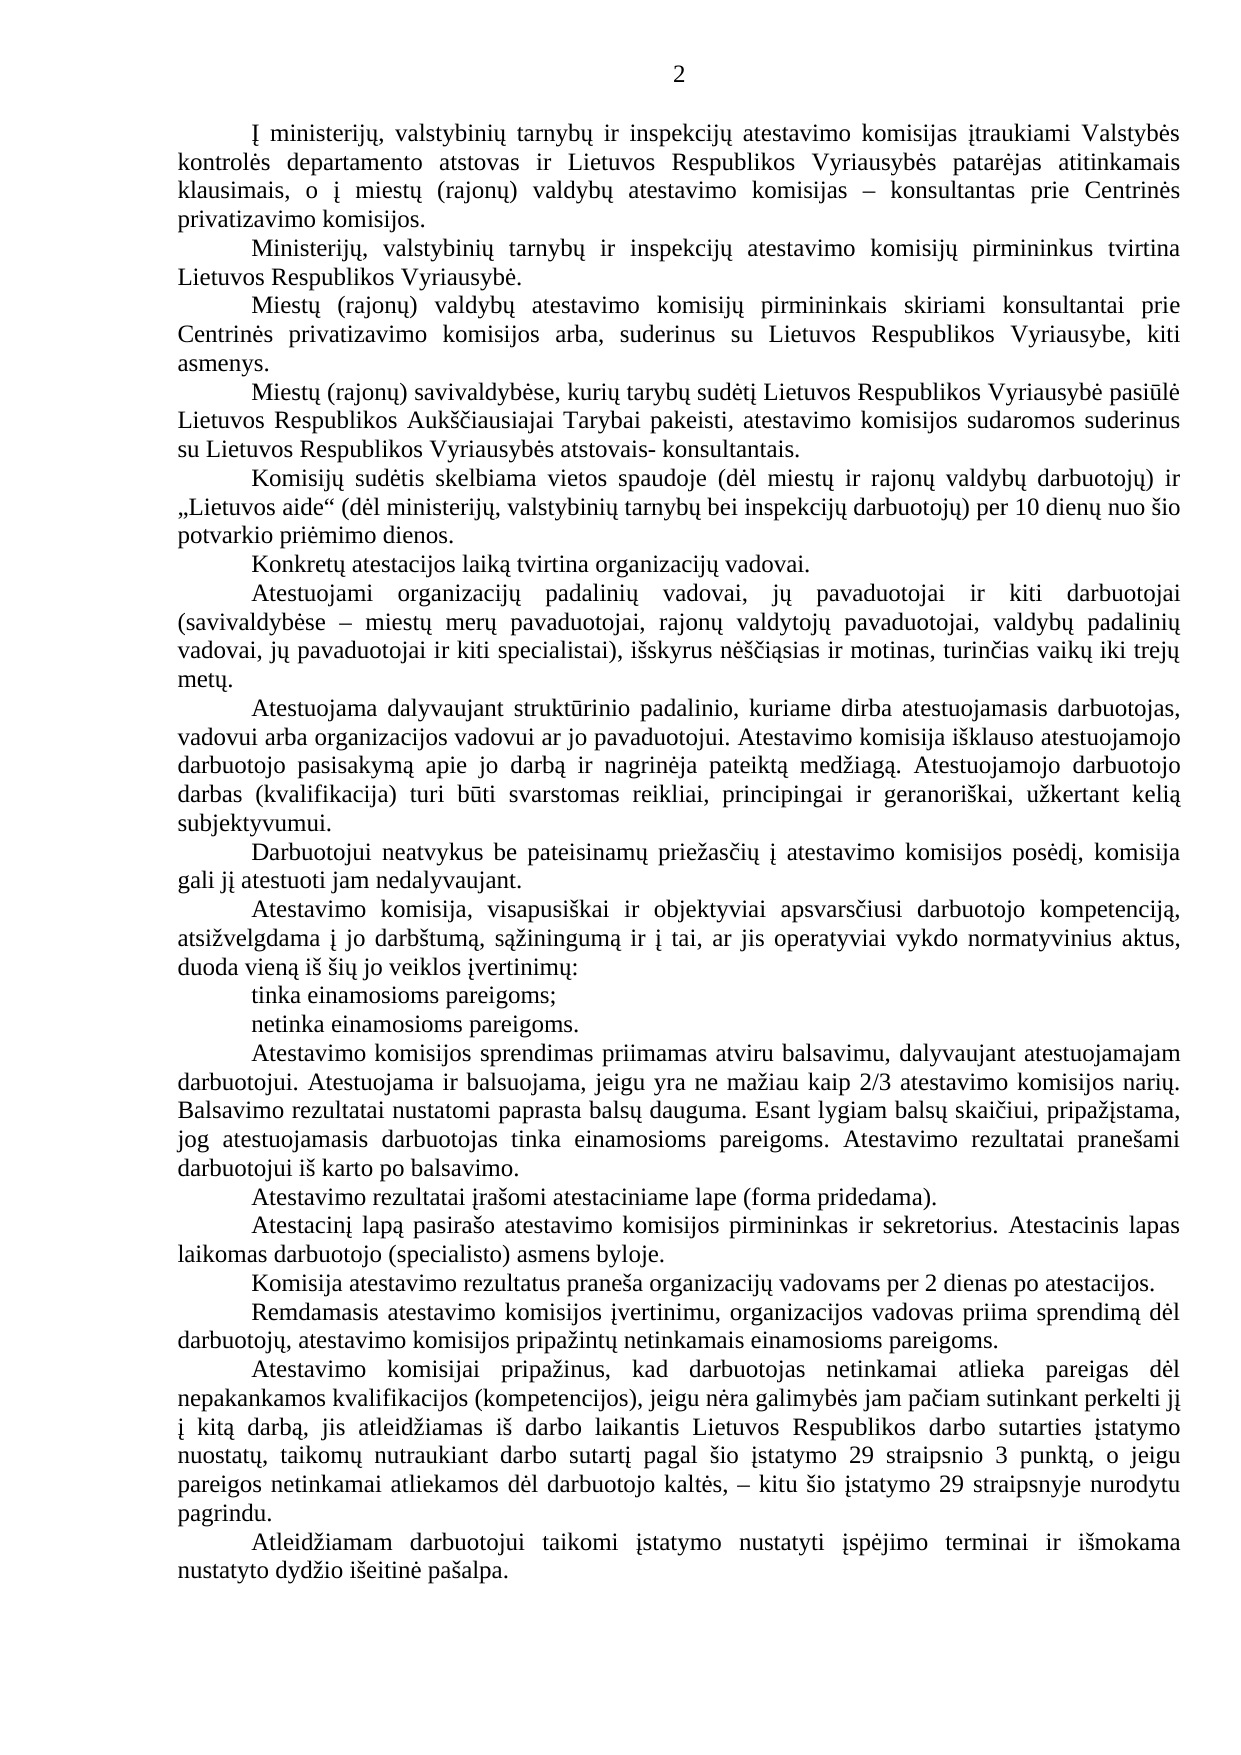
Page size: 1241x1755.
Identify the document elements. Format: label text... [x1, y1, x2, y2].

text tinka einamosioms pareigoms; [177, 981, 1181, 1009]
text Remdamasis atestavimo komisijos įvertinimu, organizacijos vadovas priima sprendimą dėl darbuotojų, atestavimo komisijos pripažintų netinkamais einamosioms pareigoms. [177, 1297, 1181, 1354]
text Atestavimo komisijos sprendimas priimamas atviru balsavimu, dalyvaujant atestuojamajam darbuotojui. Atestuojama ir balsuojama, jeigu yra ne mažiau kaip 2/3 atestavimo komisijos narių. Balsavimo rezultatai nustatomi paprasta balsų dauguma. Esant lygiam balsų skaičiui, pripažįstama, jog atestuojamasis darbuotojas tinka einamosioms pareigoms. Atestavimo rezultatai pranešami darbuotojui iš karto po balsavimo. [177, 1038, 1181, 1182]
text Atestavimo rezultatai įrašomi atestaciniame lape (forma pridedama). [177, 1182, 1181, 1211]
text Atestuojami organizacijų padalinių vadovai, jų pavaduotojai ir kiti darbuotojai (savivaldybėse – miestų merų pavaduotojai, rajonų valdytojų pavaduotojai, valdybų padalinių vadovai, jų pavaduotojai ir kiti specialistai), išskyrus nėščiąsias ir motinas, turinčias vaikų iki trejų metų. [177, 578, 1181, 693]
text Atestavimo komisija, visapusiškai ir objektyviai apsvarsčiusi darbuotojo kompetenciją, atsižvelgdama į jo darbštumą, sąžiningumą ir į tai, ar jis operatyviai vykdo normatyvinius aktus, duoda vieną iš šių jo veiklos įvertinimų: [177, 894, 1181, 981]
text Į ministerijų, valstybinių tarnybų ir inspekcijų atestavimo komisijas įtraukiami Valstybės kontrolės departamento atstovas ir Lietuvos Respublikos Vyriausybės patarėjas atitinkamais klausimais, o į miestų (rajonų) valdybų atestavimo komisijas – konsultantas prie Centrinės privatizavimo komisijos. [177, 118, 1181, 233]
text Ministerijų, valstybinių tarnybų ir inspekcijų atestavimo komisijų pirmininkus tvirtina Lietuvos Respublikos Vyriausybė. [177, 233, 1181, 291]
text Atleidžiamam darbuotojui taikomi įstatymo nustatyti įspėjimo terminai ir išmokama nustatyto dydžio išeitinė pašalpa. [177, 1527, 1181, 1584]
text Darbuotojui neatvykus be pateisinamų priežasčių į atestavimo komisijos posėdį, komisija gali jį atestuoti jam nedalyvaujant. [177, 837, 1181, 894]
text Atestuojama dalyvaujant struktūrinio padalinio, kuriame dirba atestuojamasis darbuotojas, vadovui arba organizacijos vadovui ar jo pavaduotojui. Atestavimo komisija išklauso atestuojamojo darbuotojo pasisakymą apie jo darbą ir nagrinėja pateiktą medžiagą. Atestuojamojo darbuotojo darbas (kvalifikacija) turi būti svarstomas reikliai, principingai ir geranoriškai, užkertant kelią subjektyvumui. [177, 693, 1181, 837]
text Komisija atestavimo rezultatus praneša organizacijų vadovams per 2 dienas po atestacijos. [177, 1268, 1181, 1297]
text netinka einamosioms pareigoms. [177, 1009, 1181, 1038]
text Atestacinį lapą pasirašo atestavimo komisijos pirmininkas ir sekretorius. Atestacinis lapas laikomas darbuotojo (specialisto) asmens byloje. [177, 1211, 1181, 1268]
text Miestų (rajonų) valdybų atestavimo komisijų pirmininkais skiriami konsultantai prie Centrinės privatizavimo komisijos arba, suderinus su Lietuvos Respublikos Vyriausybe, kiti asmenys. [177, 291, 1181, 377]
text Atestavimo komisijai pripažinus, kad darbuotojas netinkamai atlieka pareigas dėl nepakankamos kvalifikacijos (kompetencijos), jeigu nėra galimybės jam pačiam sutinkant perkelti jį į kitą darbą, jis atleidžiamas iš darbo laikantis Lietuvos Respublikos darbo sutarties įstatymo nuostatų, taikomų nutraukiant darbo sutartį pagal šio įstatymo 29 straipsnio 3 punktą, o jeigu pareigos netinkamai atliekamos dėl darbuotojo kaltės, – kitu šio įstatymo 29 straipsnyje nurodytu pagrindu. [177, 1354, 1181, 1527]
text Konkretų atestacijos laiką tvirtina organizacijų vadovai. [177, 549, 1181, 578]
text Miestų (rajonų) savivaldybėse, kurių tarybų sudėtį Lietuvos Respublikos Vyriausybė pasiūlė Lietuvos Respublikos Aukščiausiajai Tarybai pakeisti, atestavimo komisijos sudaromos suderinus su Lietuvos Respublikos Vyriausybės atstovais- konsultantais. [177, 377, 1181, 463]
text Komisijų sudėtis skelbiama vietos spaudoje (dėl miestų ir rajonų valdybų darbuotojų) ir „Lietuvos aide“ (dėl ministerijų, valstybinių tarnybų bei inspekcijų darbuotojų) per 10 dienų nuo šio potvarkio priėmimo dienos. [177, 463, 1181, 549]
